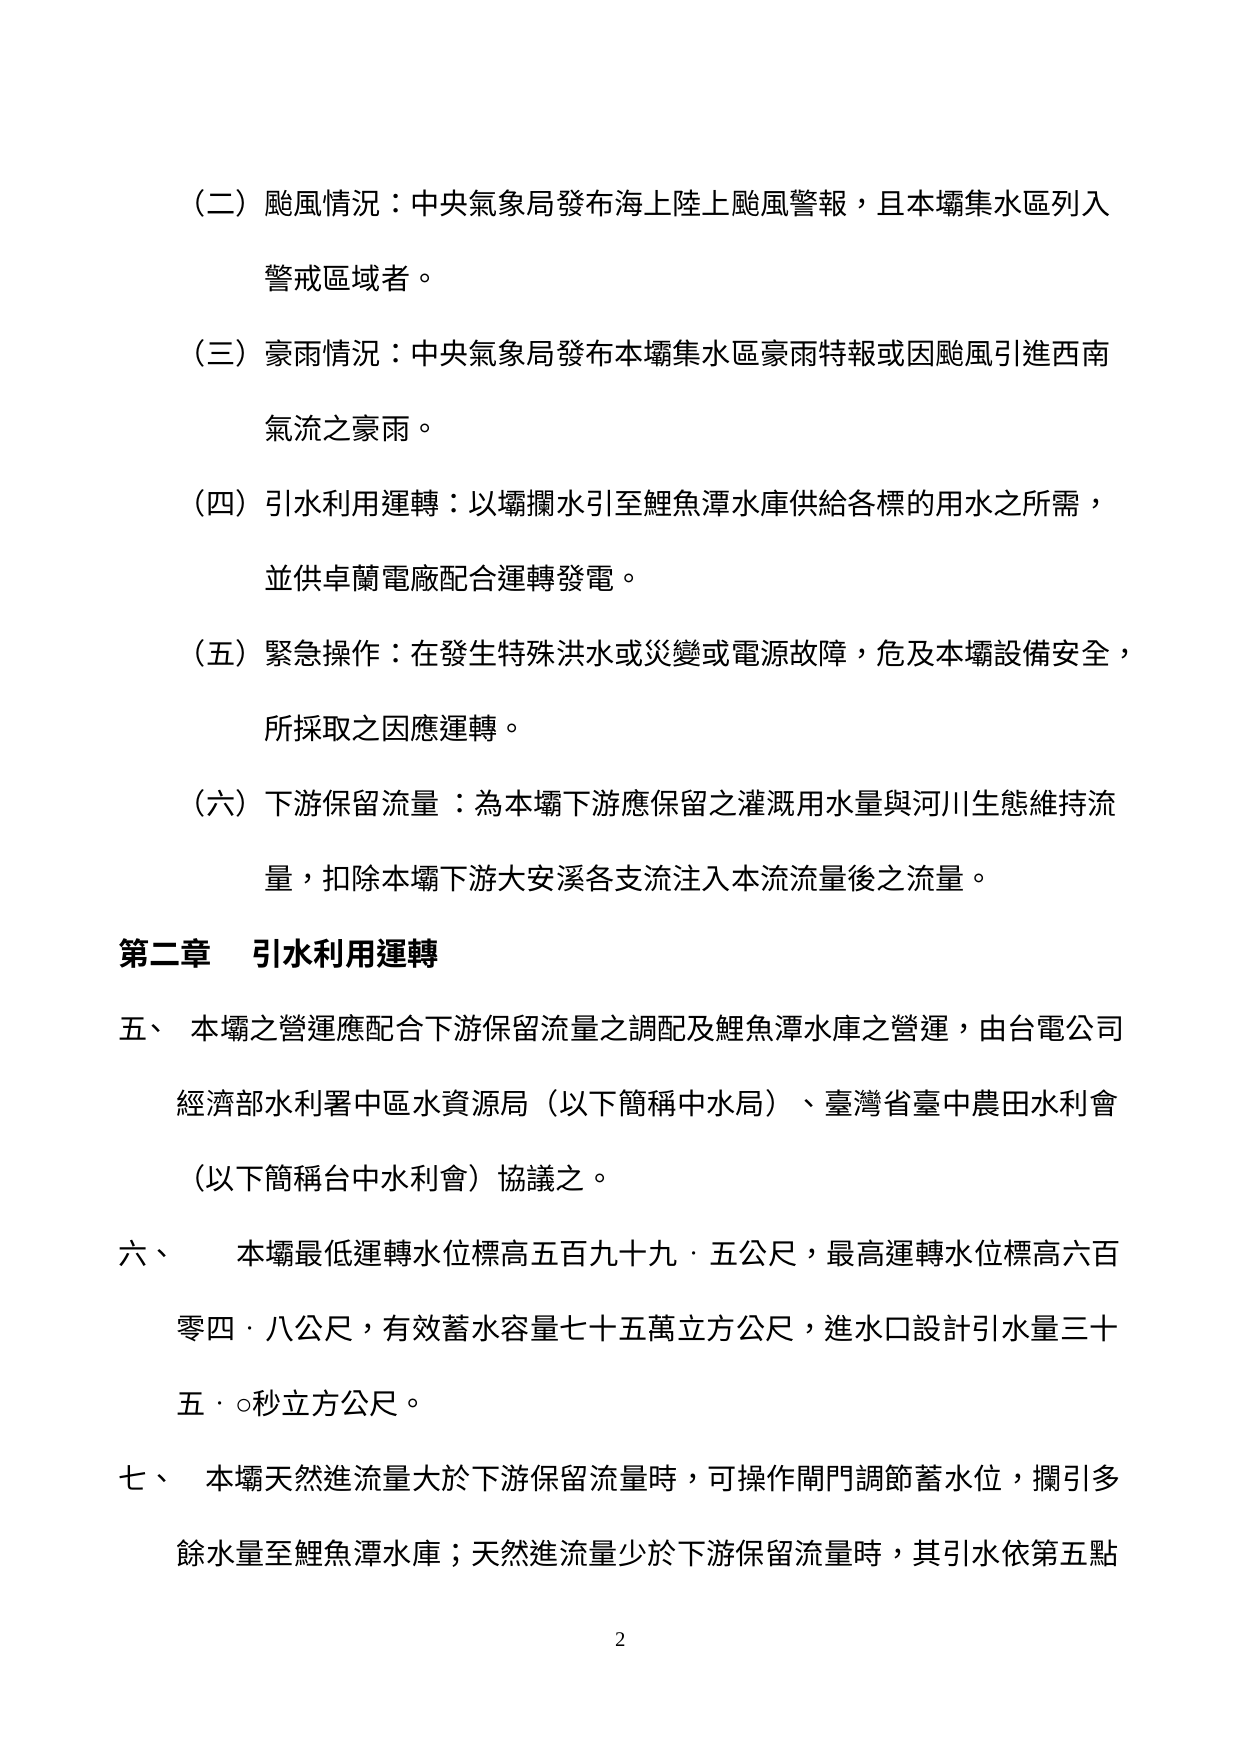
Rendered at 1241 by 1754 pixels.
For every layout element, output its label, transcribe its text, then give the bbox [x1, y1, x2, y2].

text 五、 本壩之營運應配合下游保留流量之調配及鯉魚潭水庫之營運，由台電公司、經濟部水利署中區水資源局（以下簡稱中水局）、臺灣省臺中農田水利會（以下簡稱台中水利會）協議之。 [118, 989, 1122, 1214]
text （六）下游保留流量 ：為本壩下游應保留之灌溉用水量與河川生態維持流量，扣除本壩下游大安溪各支流注入本流流量後之流量。 [177, 764, 1122, 914]
text （二）颱風情況：中央氣象局發布海上陸上颱風警報，且本壩集水區列入警戒區域者。 [177, 164, 1122, 314]
text （五）緊急操作：在發生特殊洪水或災變或電源故障，危及本壩設備安全，所採取之因應運轉。 [177, 614, 1122, 764]
text （三）豪雨情況：中央氣象局發布本壩集水區豪雨特報或因颱風引進西南氣流之豪雨。 [177, 314, 1122, 464]
text 六、 本壩最低運轉水位標高五百九十九‧五公尺，最高運轉水位標高六百零四‧八公尺，有效蓄水容量七十五萬立方公尺，進水口設計引水量三十五‧○秒立方公尺。 [118, 1214, 1122, 1439]
text 七、 本壩天然進流量大於下游保留流量時，可操作閘門調節蓄水位，攔引多餘水量至鯉魚潭水庫；天然進流量少於下游保留流量時，其引水依第五點 [118, 1439, 1122, 1589]
text （四）引水利用運轉：以壩攔水引至鯉魚潭水庫供給各標的用水之所需，並供卓蘭電廠配合運轉發電。 [177, 464, 1122, 614]
list 引水利用運轉 [118, 914, 1122, 989]
